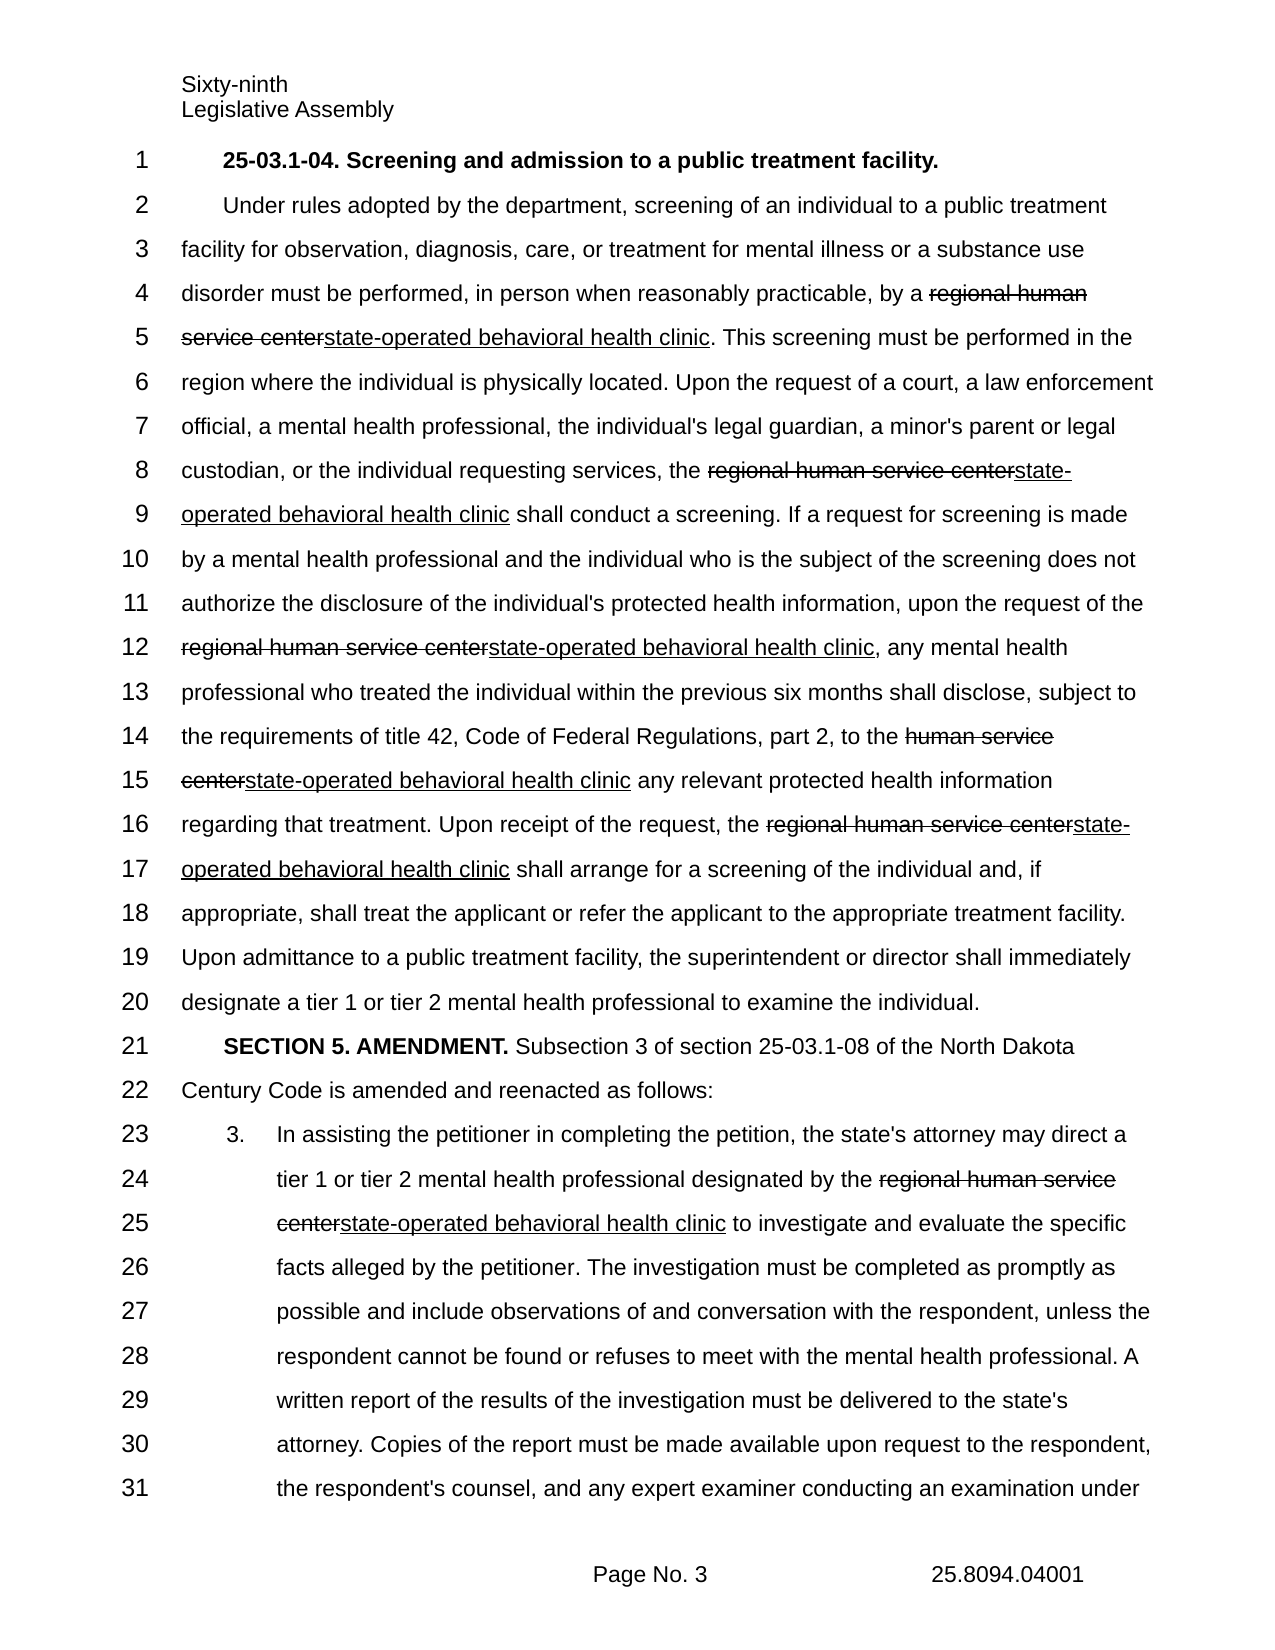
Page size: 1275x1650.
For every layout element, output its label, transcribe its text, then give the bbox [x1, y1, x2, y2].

text 3. In assisting the petitioner in completing the petition, the state's attorney may direct a tier 1 or tier 2 mental health professional designated by the regional human service centerstate-operated behavioral health clinic to investigate and evaluate the specific facts alleged by the petitioner. The investigation must be completed as promptly as possible and include observations of and conversation with the respondent, unless the respondent cannot be found or refuses to meet with the mental health professional. A written report of the results of the investigation must be delivered to the state's attorney. Copies of the report must be made available upon request to the respondent, the respondent's counsel, and any expert examiner conducting an examination under [181, 1107, 1154, 1506]
subtitle 25‑03.1‑04. Screening and admission to a public treatment facility. [181, 133, 1154, 178]
text SECTION 5. AMENDMENT. Subsection 3 of section 25‑03.1‑08 of the North Dakota Century Code is amended and reenacted as follows: [181, 1019, 1154, 1107]
text Under rules adopted by the department, screening of an individual to a public treatment facility for observation, diagnosis, care, or treatment for mental illness or a substance use disorder must be performed, in person when reasonably practicable, by a regional human service centerstate-operated behavioral health clinic. This screening must be performed in the region where the individual is physically located. Upon the request of a court, a law enforcement official, a mental health professional, the individual's legal guardian, a minor's parent or legal custodian, or the individual requesting services, the regional human service centerstate-operated behavioral health clinic shall conduct a screening. If a request for screening is made by a mental health professional and the individual who is the subject of the screening does not authorize the disclosure of the individual's protected health information, upon the request of the regional human service centerstate-operated behavioral health clinic, any mental health professional who treated the individual within the previous six months shall disclose, subject to the requirements of title 42, Code of Federal Regulations, part 2, to the human service centerstate-operated behavioral health clinic any relevant protected health information regarding that treatment. Upon receipt of the request, the regional human service centerstate-operated behavioral health clinic shall arrange for a screening of the individual and, if appropriate, shall treat the applicant or refer the applicant to the appropriate treatment facility. Upon admittance to a public treatment facility, the superintendent or director shall immediately designate a tier 1 or tier 2 mental health professional to examine the individual. [181, 178, 1154, 1019]
